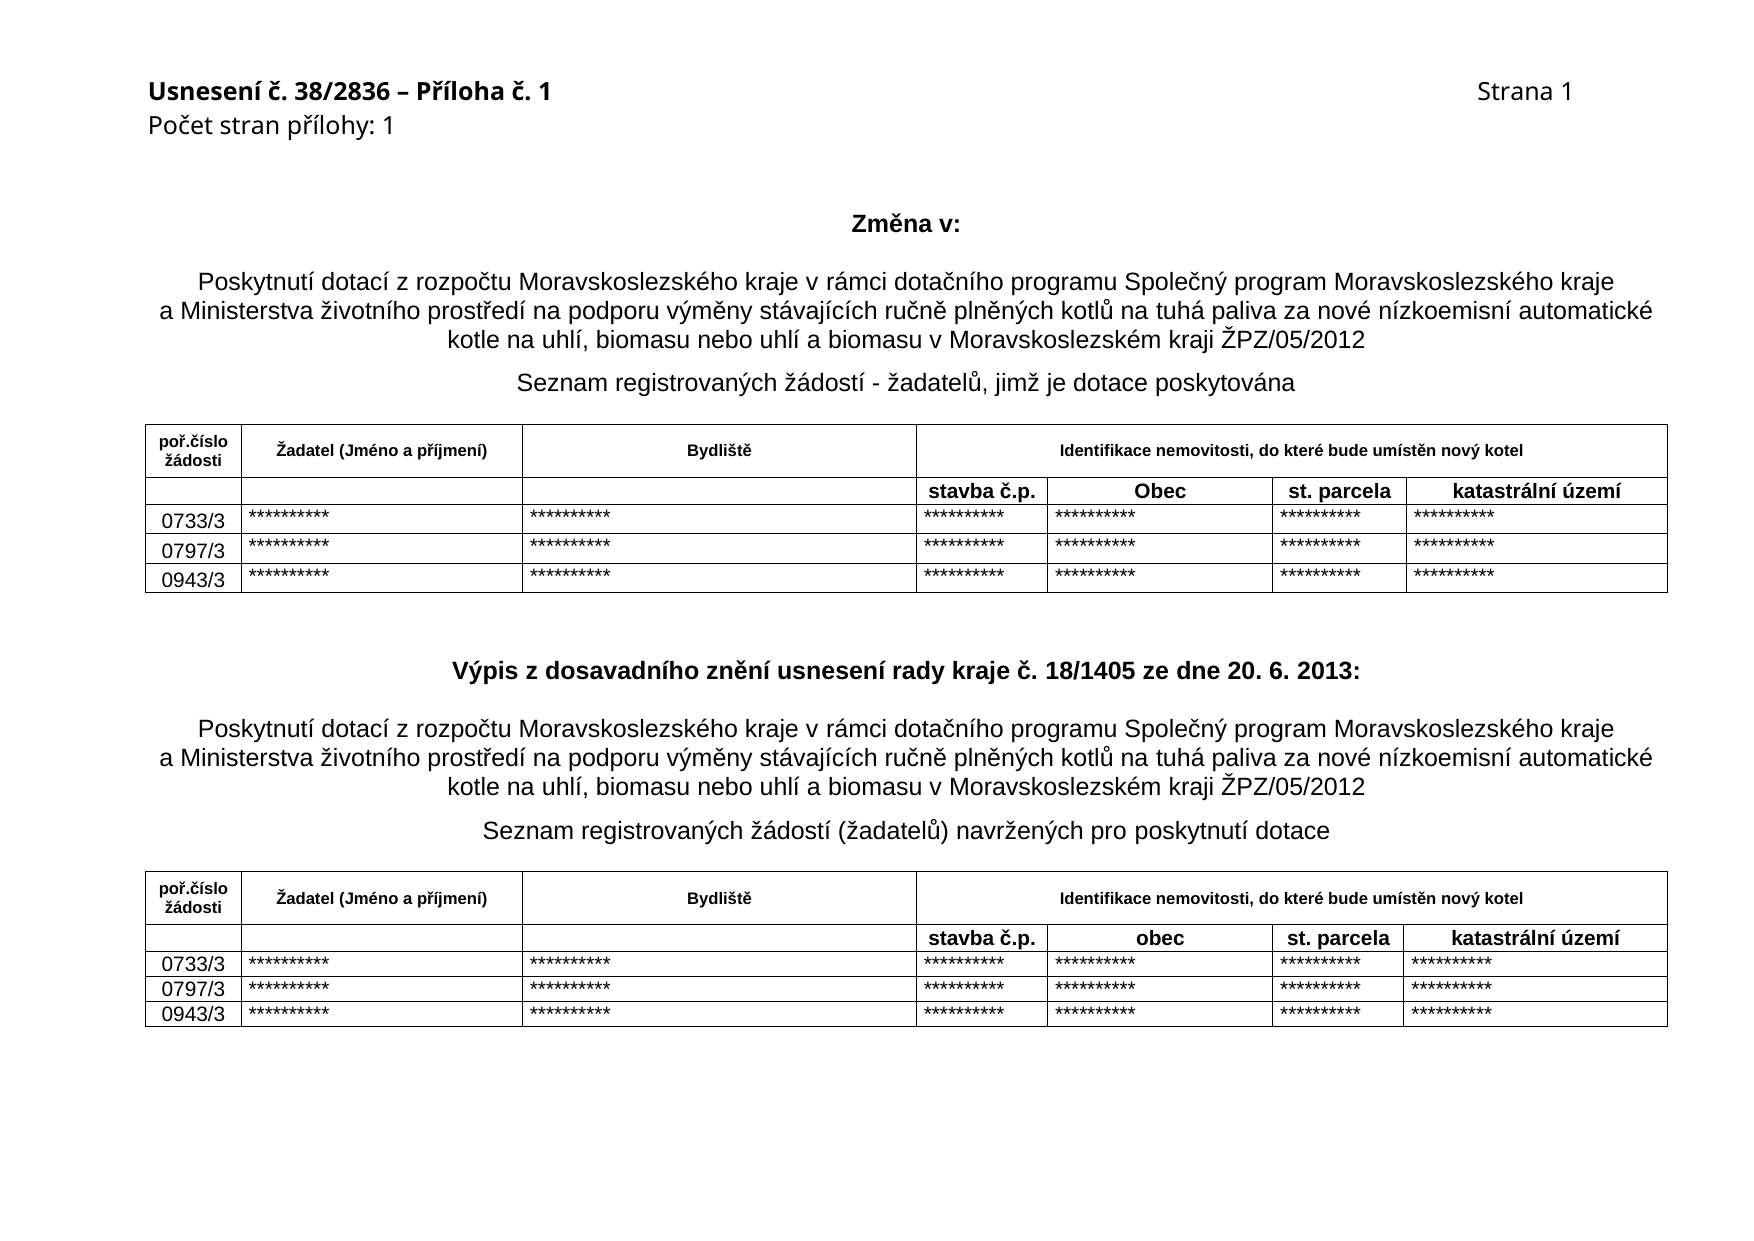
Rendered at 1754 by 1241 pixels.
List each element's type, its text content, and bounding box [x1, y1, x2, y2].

table_cell [1406, 397, 1667, 424]
table_cell [1035, 397, 1283, 424]
table_cell ********** [242, 952, 522, 976]
table_cell Obec [1048, 478, 1272, 503]
table_cell ********** [523, 952, 916, 976]
table_cell ********** [1273, 1002, 1403, 1026]
table_cell ********** [1048, 505, 1272, 533]
table_cell Bydliště [523, 425, 916, 477]
table_cell [146, 925, 241, 951]
table_cell Žadatel (Jméno a příjmení) [242, 425, 522, 477]
table_cell ********** [523, 564, 916, 592]
table_cell ********** [917, 564, 1047, 592]
table_cell Seznam registrovaných žádostí - žadatelů, jimž je dotace poskytována [146, 354, 1667, 397]
table_cell ********** [1048, 564, 1272, 592]
table_cell ********** [917, 977, 1047, 1001]
table_cell ********** [523, 505, 916, 533]
table_cell [1284, 397, 1406, 424]
table_cell ********** [917, 505, 1047, 533]
table_cell ********** [917, 952, 1047, 976]
table_cell [916, 844, 1035, 871]
table_cell 0733/3 [146, 505, 241, 533]
table_cell ********** [1273, 505, 1406, 533]
table_cell [146, 397, 241, 424]
table_cell ********** [523, 534, 916, 562]
table_cell [1284, 844, 1406, 871]
table_cell [916, 397, 1035, 424]
table_header Změna v: [146, 205, 1667, 238]
table_cell ********** [242, 564, 522, 592]
table_cell [523, 478, 916, 503]
table_cell [241, 397, 522, 424]
table_cell katastrální území [1407, 478, 1667, 503]
table_cell Identifikace nemovitosti, do které bude umístěn nový kotel [917, 872, 1667, 924]
table_cell [241, 844, 522, 871]
table_cell ********** [917, 534, 1047, 562]
table_cell ********** [242, 1002, 522, 1026]
table_cell Identifikace nemovitosti, do které bude umístěn nový kotel [917, 425, 1667, 477]
table_cell st. parcela [1273, 925, 1403, 951]
table_cell [146, 844, 241, 871]
table_cell ********** [1273, 534, 1406, 562]
table_cell ********** [242, 505, 522, 533]
table_cell ********** [1273, 564, 1406, 592]
table_cell ********** [1404, 952, 1667, 976]
table_cell [146, 478, 241, 503]
table_cell ********** [523, 1002, 916, 1026]
table_cell Poskytnutí dotací z rozpočtu Moravskoslezského kraje v rámci dotačního programu Společný program Moravskoslezského kraje a Ministerstva životního prostředí na podporu výměny stávajících ručně plněných kotlů na tuhá paliva za nové nízkoemisní automatické kotle na uhlí, biomasu nebo uhlí a biomasu v Moravskoslezském kraji ŽPZ/05/2012 [146, 685, 1667, 801]
table_cell Seznam registrovaných žádostí (žadatelů) navržených pro poskytnutí dotace [146, 801, 1667, 844]
table_cell poř.číslo žádosti [146, 425, 241, 477]
table_cell 0943/3 [146, 564, 241, 592]
table_cell 0797/3 [146, 534, 241, 562]
table_cell 0943/3 [146, 1002, 241, 1026]
table_cell [522, 844, 916, 871]
table_cell [522, 397, 916, 424]
table_cell Žadatel (Jméno a příjmení) [242, 872, 522, 924]
table_cell 0733/3 [146, 952, 241, 976]
table_cell [1406, 844, 1667, 871]
table_cell obec [1048, 925, 1272, 951]
table_cell ********** [1407, 564, 1667, 592]
table_cell [242, 478, 522, 503]
table_cell stavba č.p. [917, 925, 1047, 951]
table_cell poř.číslo žádosti [146, 872, 241, 924]
table_cell ********** [523, 977, 916, 1001]
table_cell ********** [1407, 505, 1667, 533]
table_cell ********** [1048, 1002, 1272, 1026]
table_cell ********** [1273, 952, 1403, 976]
table_cell [523, 925, 916, 951]
table_cell ********** [242, 977, 522, 1001]
table_cell ********** [242, 534, 522, 562]
table_cell st. parcela [1273, 478, 1406, 503]
table_cell ********** [1048, 977, 1272, 1001]
table_cell ********** [1407, 534, 1667, 562]
table_cell katastrální území [1404, 925, 1667, 951]
table_cell 0797/3 [146, 977, 241, 1001]
table_cell ********** [1404, 977, 1667, 1001]
table_cell stavba č.p. [917, 478, 1047, 503]
table_cell Bydliště [523, 872, 916, 924]
table_header Výpis z dosavadního znění usnesení rady kraje č. 18/1405 ze dne 20. 6. 2013: [146, 652, 1667, 685]
table_cell ********** [1048, 952, 1272, 976]
table_cell ********** [1273, 977, 1403, 1001]
table_cell [1035, 844, 1283, 871]
table_cell ********** [1404, 1002, 1667, 1026]
table_cell ********** [1048, 534, 1272, 562]
table_cell Poskytnutí dotací z rozpočtu Moravskoslezského kraje v rámci dotačního programu Společný program Moravskoslezského kraje a Ministerstva životního prostředí na podporu výměny stávajících ručně plněných kotlů na tuhá paliva za nové nízkoemisní automatické kotle na uhlí, biomasu nebo uhlí a biomasu v Moravskoslezském kraji ŽPZ/05/2012 [146, 238, 1667, 353]
table_cell [242, 925, 522, 951]
table_cell ********** [917, 1002, 1047, 1026]
